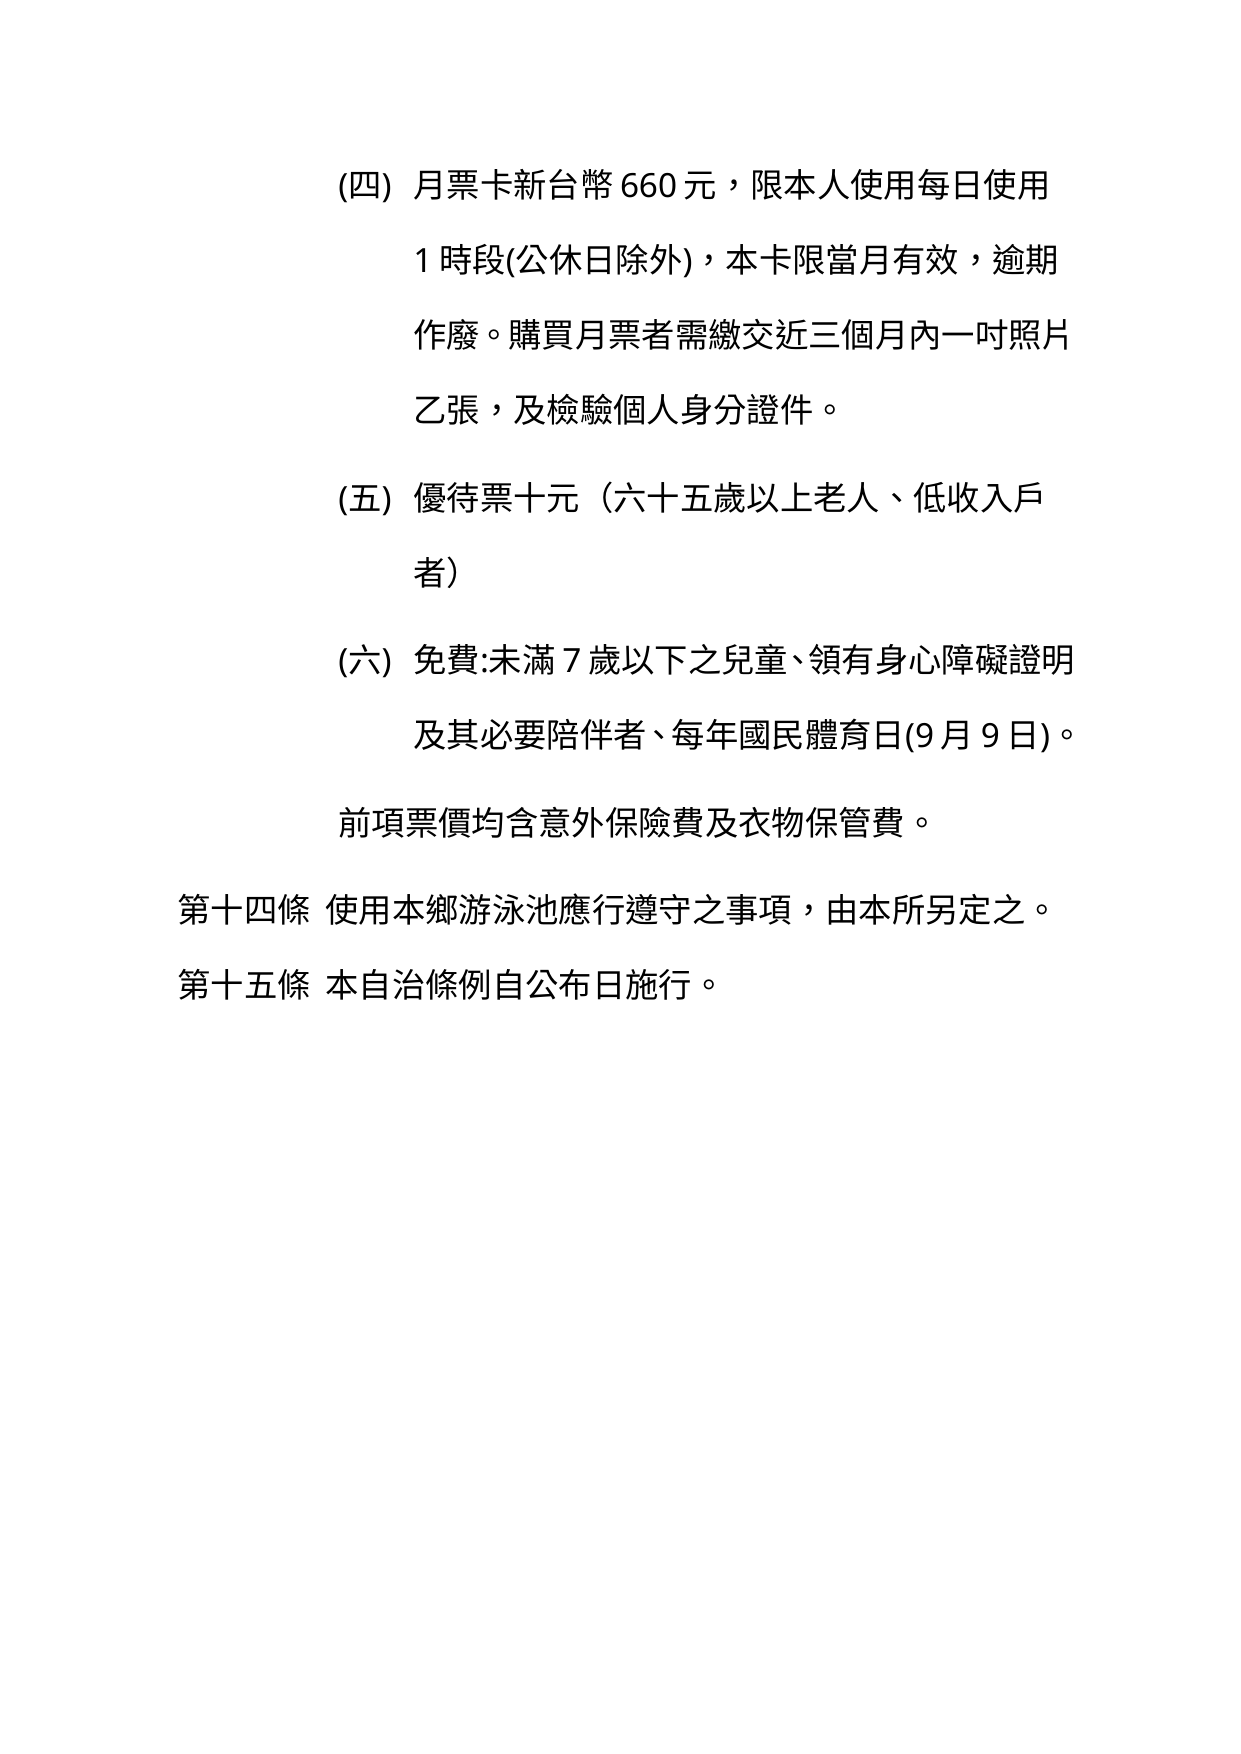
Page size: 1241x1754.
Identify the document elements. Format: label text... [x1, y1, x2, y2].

text 第十四條 使用本鄉游泳池應行遵守之事項，由本所另定之。 [177, 871, 1075, 946]
list 優待票十元（六十五歲以上老人、低收入戶者） [338, 458, 1075, 608]
text 前項票價均含意外保險費及衣物保管費。 [338, 783, 1075, 858]
list 月票卡新台幣660元，限本人使用每日使用1時段(公休日除外)，本卡限當月有效，逾期作廢。購買月票者需繳交近三個月內一吋照片乙張，及檢驗個人身分證件。 [338, 146, 1075, 446]
list 免費:未滿7歲以下之兒童、領有身心障礙證明及其必要陪伴者、每年國民體育日(9月9日)。 [338, 621, 1075, 771]
text 第十五條 本自治條例自公布日施行。 [177, 946, 1075, 1021]
